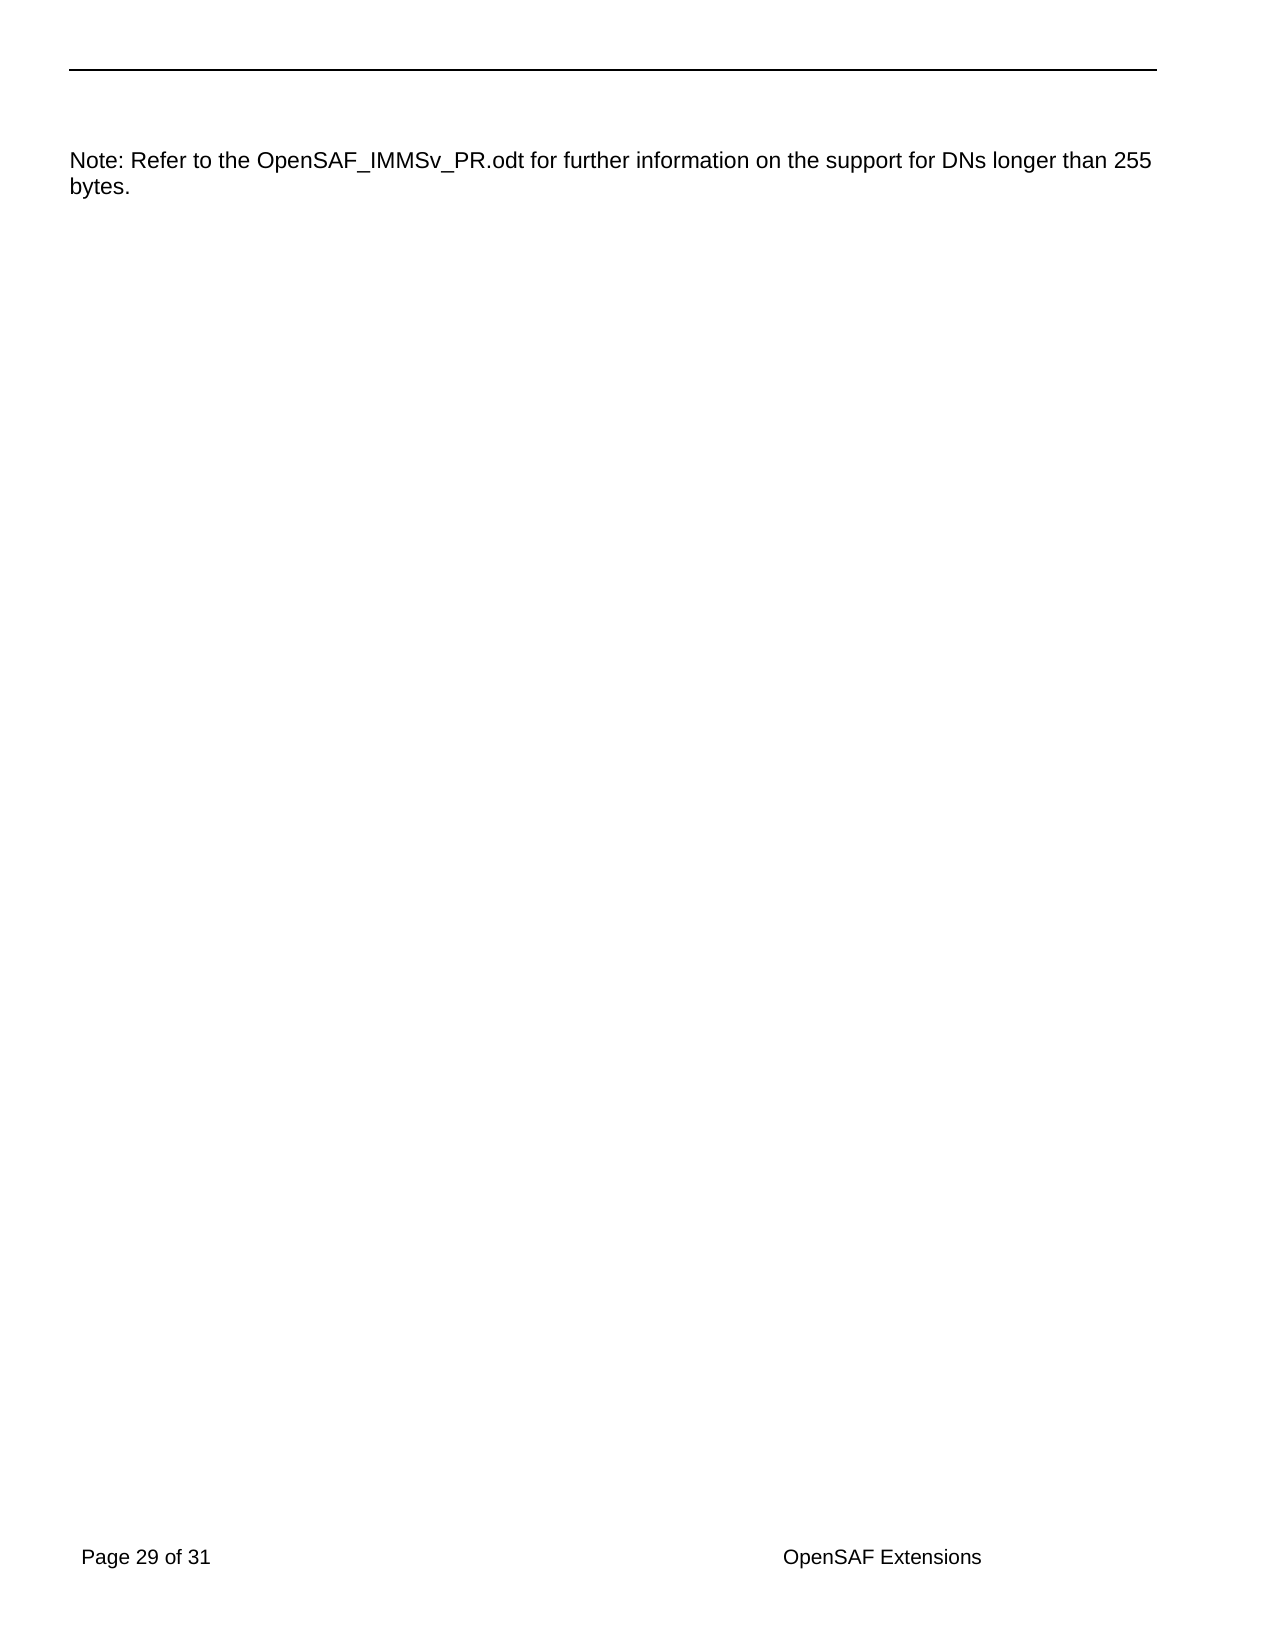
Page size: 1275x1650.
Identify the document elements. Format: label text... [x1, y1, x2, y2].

subtitle Note: Refer to the OpenSAF_IMMSv_PR.odt for further information on the support for DNs longer than 255 bytes. [69, 148, 1157, 199]
